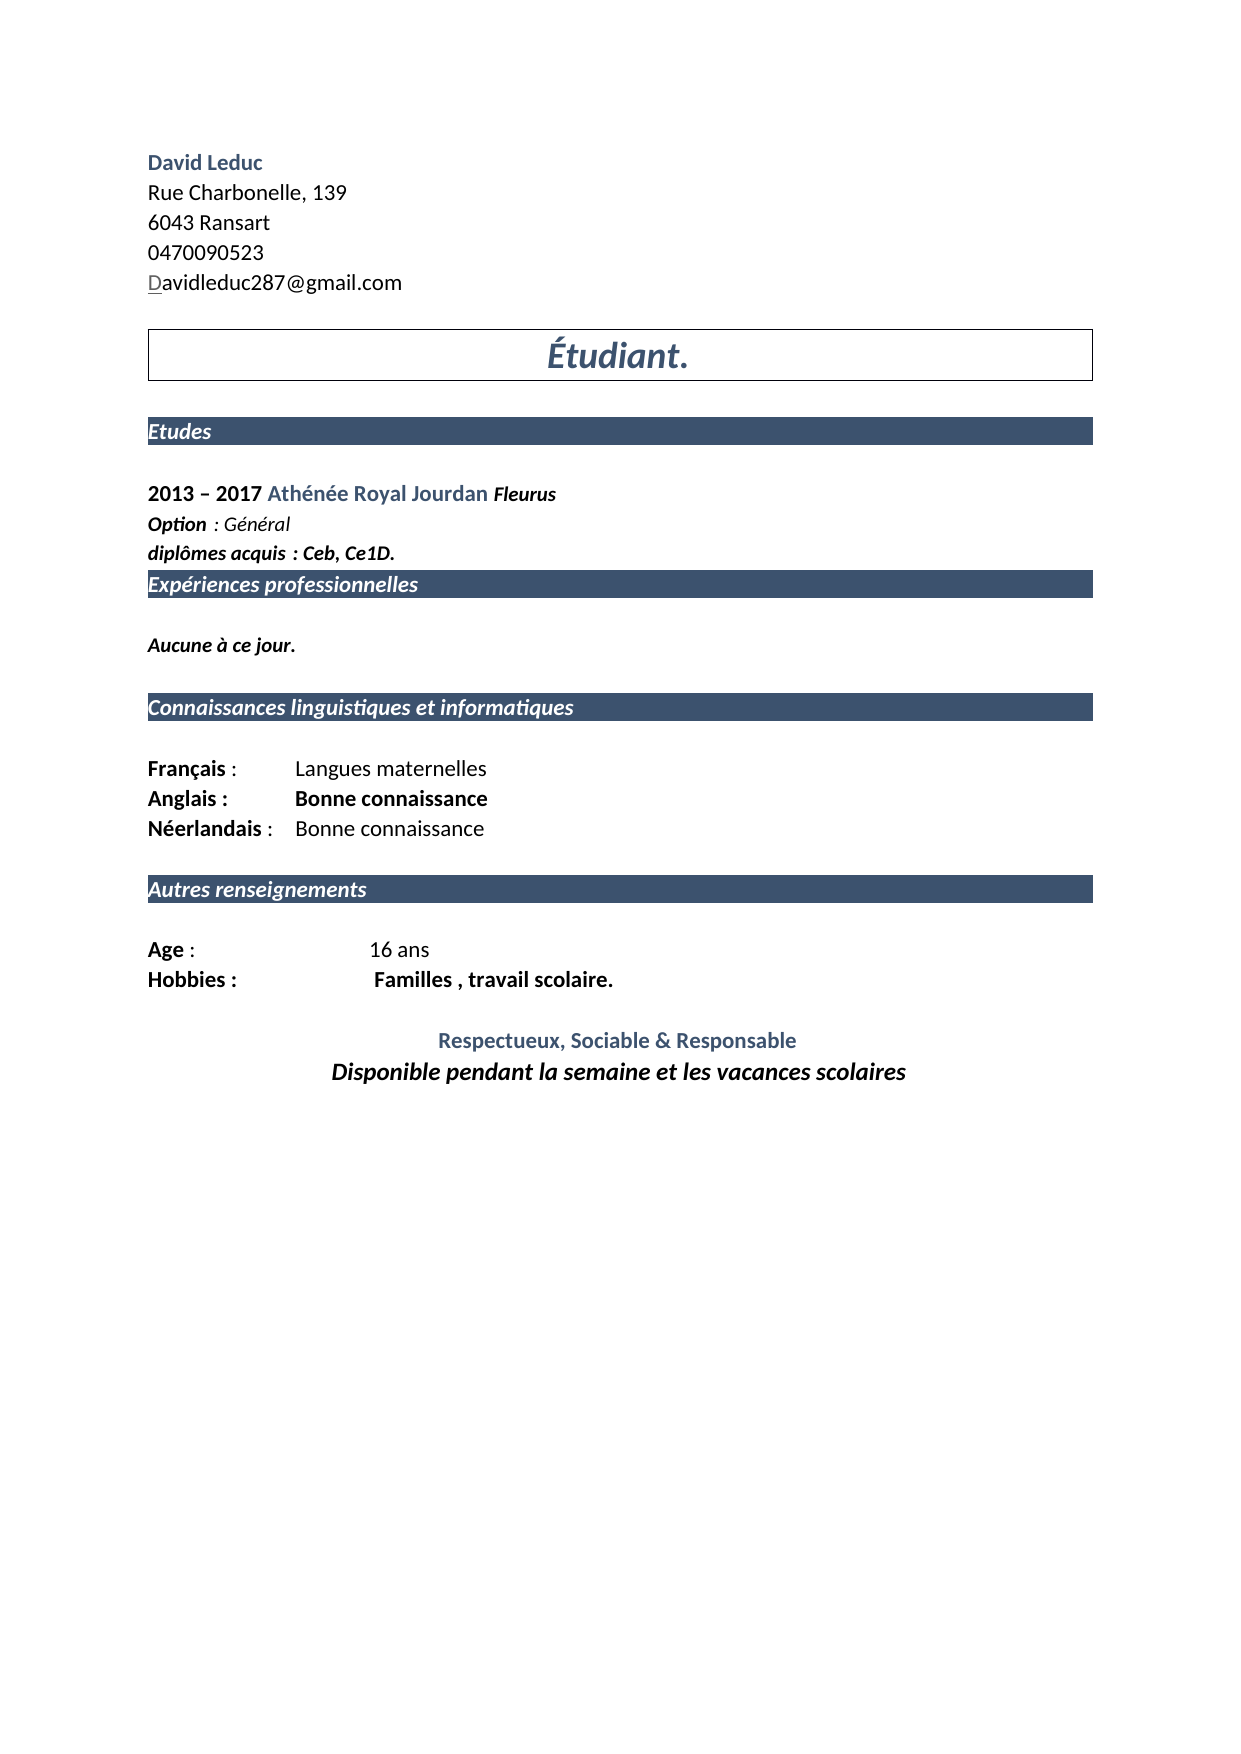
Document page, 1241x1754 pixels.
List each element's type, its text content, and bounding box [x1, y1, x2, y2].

text Option : Général [148, 511, 1093, 537]
text 2013 – 2017 Athénée Royal Jourdan Fleurus [148, 479, 1093, 507]
text Connaissances linguistiques et informatiques [148, 693, 1093, 721]
text Étudiant. [149, 330, 1092, 380]
text diplômes acquis : Ceb, Ce1D. [148, 541, 1093, 566]
text David Leduc [148, 148, 1093, 176]
text Rue Charbonelle, 139 [148, 178, 1093, 206]
text Etudes [148, 417, 1093, 445]
text Disponible pendant la semaine et les vacances scolaires [148, 1056, 1093, 1086]
text Aucune à ce jour. [148, 632, 1093, 657]
text Français : Langues maternelles [148, 754, 1093, 782]
text Autres renseignements [148, 875, 1093, 903]
text Respectueux, Sociable & Responsable [148, 1026, 1093, 1054]
text Age : 16 ans [148, 935, 1093, 963]
text Néerlandais : Bonne connaissance [148, 814, 1093, 842]
text Expériences professionnelles [148, 570, 1093, 598]
text Davidleduc287@gmail.com [148, 268, 1093, 296]
text 6043 Ransart [148, 208, 1093, 236]
text 0470090523 [148, 238, 1093, 266]
text Anglais : Bonne connaissance [148, 784, 1093, 812]
text Hobbies : Familles , travail scolaire. [148, 965, 1093, 993]
